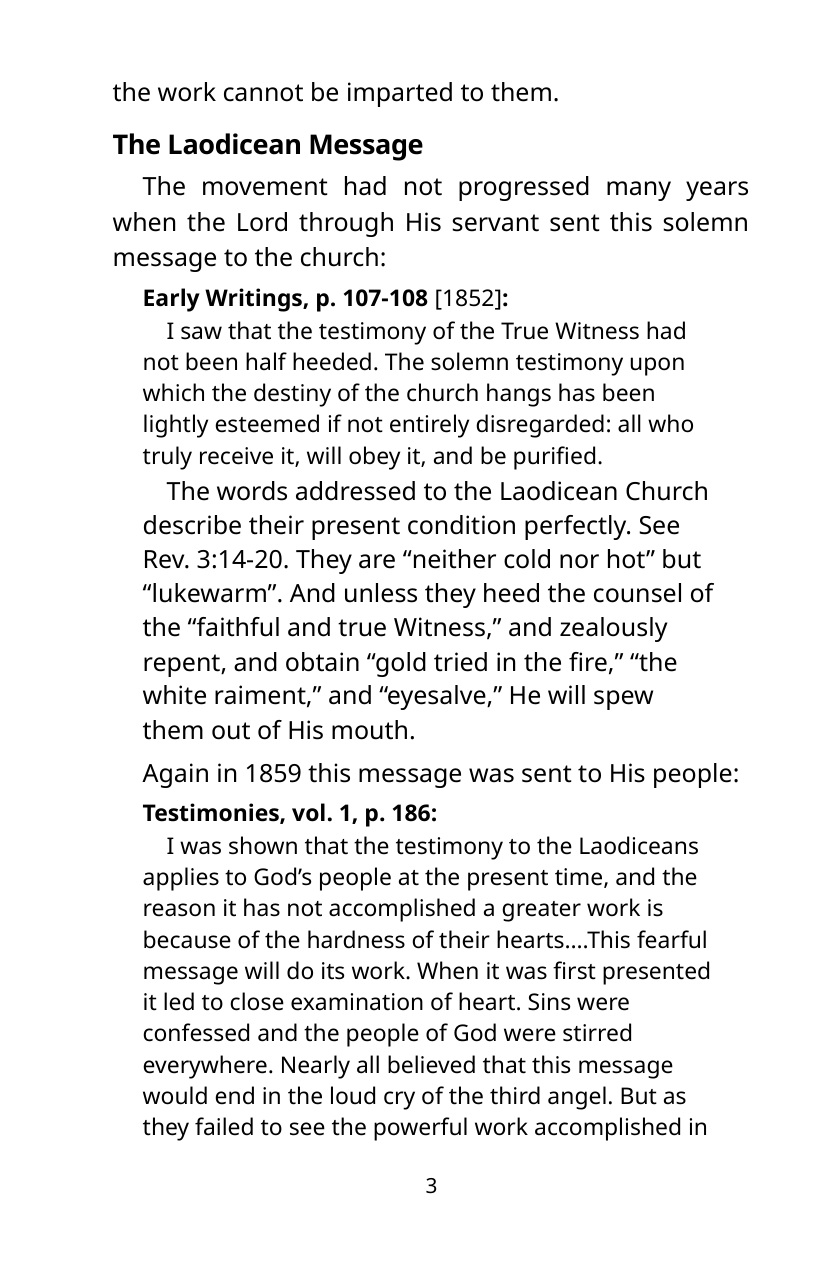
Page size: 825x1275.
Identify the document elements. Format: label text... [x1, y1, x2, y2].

text The movement had not progressed many years when the Lord through His servant sent this solemn message to the church: [112, 169, 750, 274]
text Early Writings, p. 107-108 [1852]: [142, 282, 750, 313]
text the work cannot be imparted to them. [112, 75, 750, 109]
text The words addressed to the Laodicean Church describe their present condition perfectly. See Rev. 3:14-20. They are “neither cold nor hot” but “lukewarm”. And unless they heed the counsel of the “faithful and true Witness,” and zealously repent, and obtain “gold tried in the fire,” “the white raiment,” and “eyesalve,” He will spew them out of His mouth. [142, 474, 720, 746]
text Again in 1859 this message was sent to His people: [112, 755, 750, 789]
text Testimonies, vol. 1, p. 186: [142, 797, 750, 828]
text I saw that the testimony of the True Witness had not been half heeded. The solemn testimony upon which the destiny of the church hangs has been lightly esteemed if not entirely disregarded: all who truly receive it, will obey it, and be purified. [142, 314, 720, 471]
subtitle The Laodicean Message [112, 126, 750, 163]
text I was shown that the testimony to the Laodiceans applies to God’s people at the present time, and the reason it has not accomplished a greater work is because of the hardness of their hearts….This fearful message will do its work. When it was first presented it led to close examination of heart. Sins were confessed and the people of God were stirred everywhere. Nearly all believed that this message would end in the loud cry of the third angel. But as they failed to see the powerful work accomplished in [142, 830, 720, 1142]
